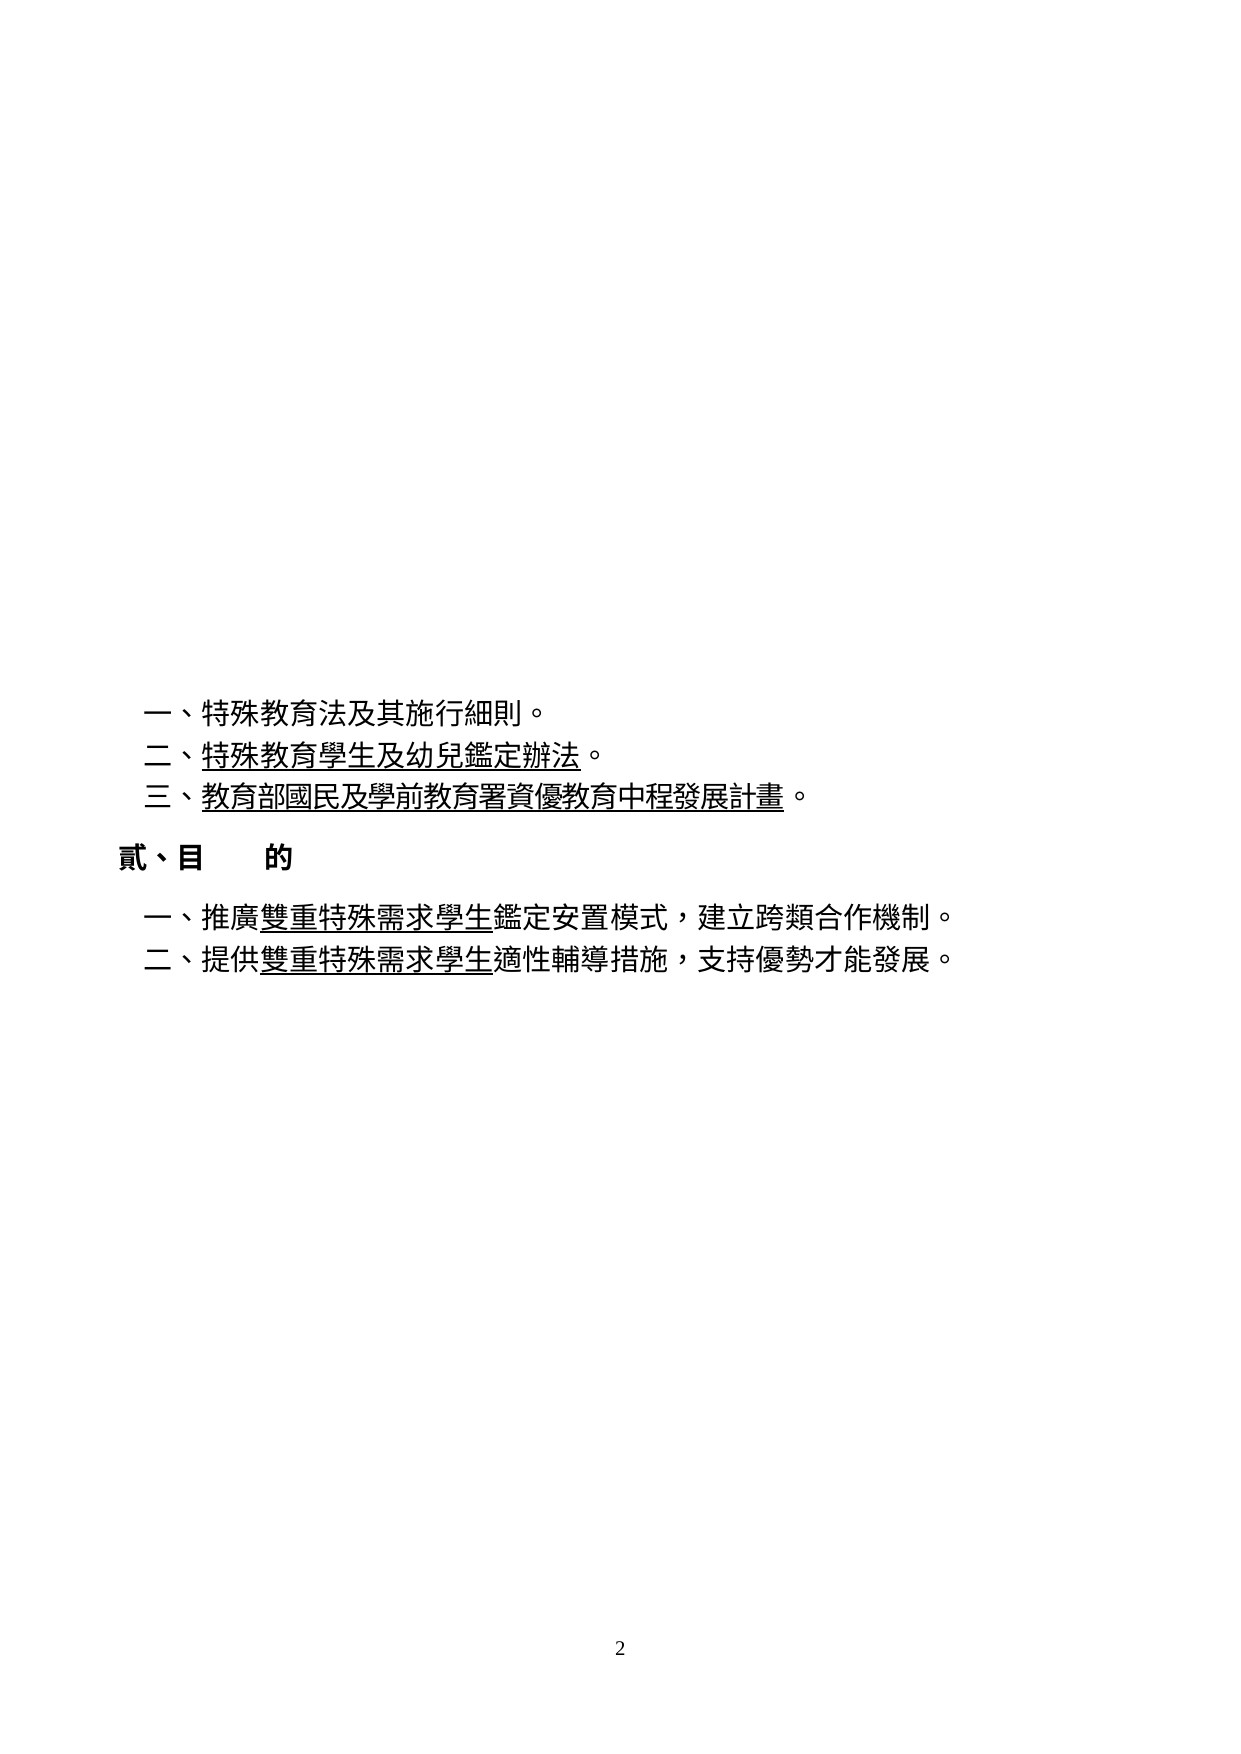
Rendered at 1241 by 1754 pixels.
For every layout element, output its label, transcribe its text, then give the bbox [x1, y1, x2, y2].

text 一、推廣雙重特殊需求學生鑑定安置模式，建立跨類合作機制。 [143, 895, 1119, 937]
text 二、提供雙重特殊需求學生適性輔導措施，支持優勢才能發展。 [143, 937, 1119, 979]
text 三、教育部國民及學前教育署資優教育中程發展計畫。 [143, 774, 1119, 816]
text 貳、目 的 [118, 835, 1119, 877]
text 二、特殊教育學生及幼兒鑑定辦法。 [143, 733, 1119, 774]
text 一、特殊教育法及其施行細則。 [143, 691, 1119, 733]
